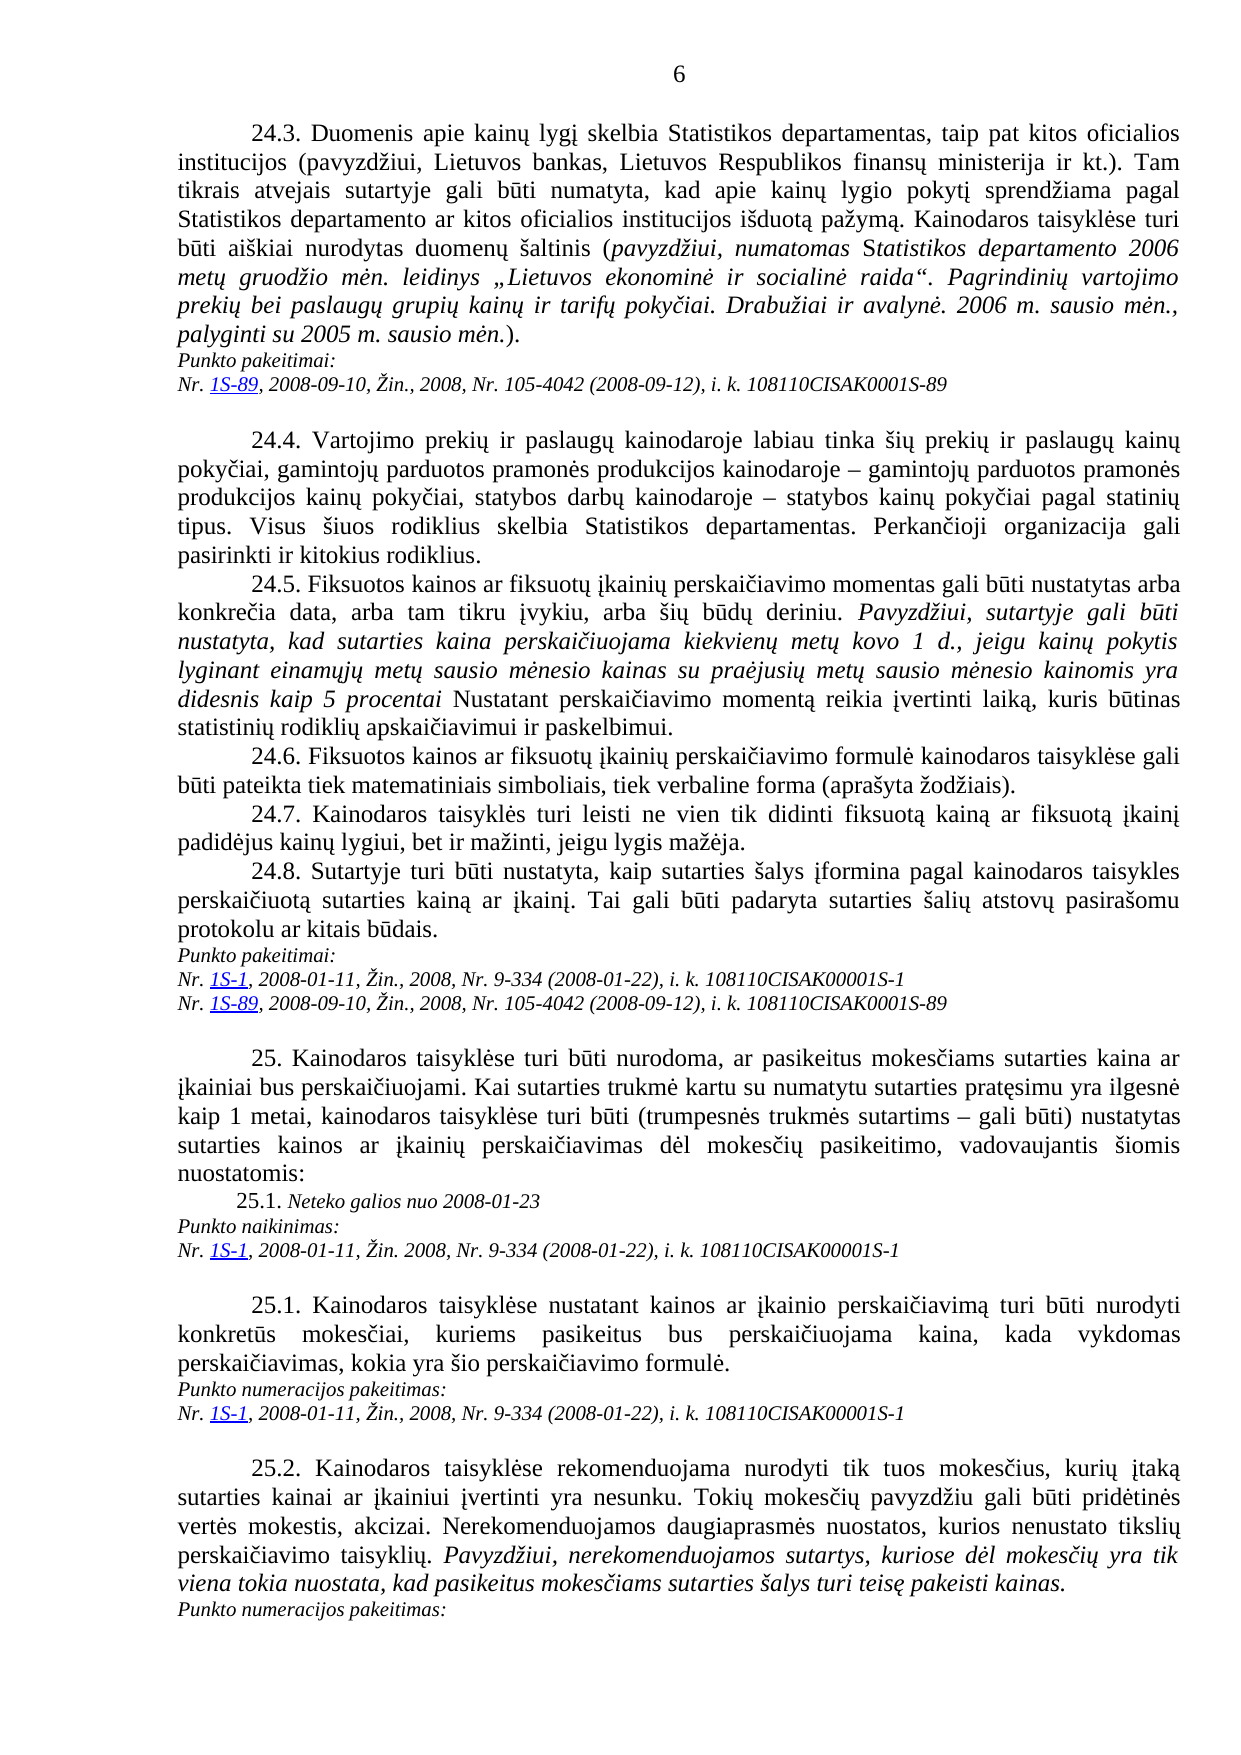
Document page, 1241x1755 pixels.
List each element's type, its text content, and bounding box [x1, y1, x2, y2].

text Punkto pakeitimai: [177, 348, 1181, 372]
text 25. Kainodaros taisyklėse turi būti nurodoma, ar pasikeitus mokesčiams sutarties kaina ar įkainiai bus perskaičiuojami. Kai sutarties trukmė kartu su numatytu sutarties pratęsimu yra ilgesnė kaip 1 metai, kainodaros taisyklėse turi būti (trumpesnės trukmės sutartims – gali būti) nustatytas sutarties kainos ar įkainių perskaičiavimas dėl mokesčių pasikeitimo, vadovaujantis šiomis nuostatomis: [177, 1043, 1181, 1187]
text 24.7. Kainodaros taisyklės turi leisti ne vien tik didinti fiksuotą kainą ar fiksuotą įkainį padidėjus kainų lygiui, bet ir mažinti, jeigu lygis mažėja. [177, 799, 1181, 856]
text Nr. 1S-1, 2008-01-11, Žin., 2008, Nr. 9-334 (2008-01-22), i. k. 108110CISAK00001S-1 [177, 1401, 1181, 1425]
text 24.5. Fiksuotos kainos ar fiksuotų įkainių perskaičiavimo momentas gali būti nustatytas arba konkrečia data, arba tam tikru įvykiu, arba šių būdų deriniu. Pavyzdžiui, sutartyje gali būti nustatyta, kad sutarties kaina perskaičiuojama kiekvienų metų kovo 1 d., jeigu kainų pokytis lyginant einamųjų metų sausio mėnesio kainas su praėjusių metų sausio mėnesio kainomis yra didesnis kaip 5 procentai Nustatant perskaičiavimo momentą reikia įvertinti laiką, kuris būtinas statistinių rodiklių apskaičiavimui ir paskelbimui. [177, 569, 1181, 741]
text 24.6. Fiksuotos kainos ar fiksuotų įkainių perskaičiavimo formulė kainodaros taisyklėse gali būti pateikta tiek matematiniais simboliais, tiek verbaline forma (aprašyta žodžiais). [177, 741, 1181, 799]
text 24.4. Vartojimo prekių ir paslaugų kainodaroje labiau tinka šių prekių ir paslaugų kainų pokyčiai, gamintojų parduotos pramonės produkcijos kainodaroje – gamintojų parduotos pramonės produkcijos kainų pokyčiai, statybos darbų kainodaroje – statybos kainų pokyčiai pagal statinių tipus. Visus šiuos rodiklius skelbia Statistikos departamentas. Perkančioji organizacija gali pasirinkti ir kitokius rodiklius. [177, 425, 1181, 569]
text 25.2. Kainodaros taisyklėse rekomenduojama nurodyti tik tuos mokesčius, kurių įtaką sutarties kainai ar įkainiui įvertinti yra nesunku. Tokių mokesčių pavyzdžiu gali būti pridėtinės vertės mokestis, akcizai. Nerekomenduojamos daugiaprasmės nuostatos, kurios nenustato tikslių perskaičiavimo taisyklių. Pavyzdžiui, nerekomenduojamos sutartys, kuriose dėl mokesčių yra tik viena tokia nuostata, kad pasikeitus mokesčiams sutarties šalys turi teisę pakeisti kainas. [177, 1453, 1181, 1597]
text 24.8. Sutartyje turi būti nustatyta, kaip sutarties šalys įformina pagal kainodaros taisykles perskaičiuotą sutarties kainą ar įkainį. Tai gali būti padaryta sutarties šalių atstovų pasirašomu protokolu ar kitais būdais. [177, 856, 1181, 942]
text 24.3. Duomenis apie kainų lygį skelbia Statistikos departamentas, taip pat kitos oficialios institucijos (pavyzdžiui, Lietuvos bankas, Lietuvos Respublikos finansų ministerija ir kt.). Tam tikrais atvejais sutartyje gali būti numatyta, kad apie kainų lygio pokytį sprendžiama pagal Statistikos departamento ar kitos oficialios institucijos išduotą pažymą. Kainodaros taisyklėse turi būti aiškiai nurodytas duomenų šaltinis (pavyzdžiui, numatomas Statistikos departamento 2006 metų gruodžio mėn. leidinys „Lietuvos ekonominė ir socialinė raida“. Pagrindinių vartojimo prekių bei paslaugų grupių kainų ir tarifų pokyčiai. Drabužiai ir avalynė. 2006 m. sausio mėn., palyginti su 2005 m. sausio mėn.). [177, 118, 1181, 348]
text Punkto naikinimas: [177, 1213, 1181, 1238]
text 25.1. Neteko galios nuo 2008-01-23 [177, 1187, 1181, 1213]
text Punkto numeracijos pakeitimas: [177, 1377, 1181, 1401]
text Punkto numeracijos pakeitimas: [177, 1597, 1181, 1621]
text 25.1. Kainodaros taisyklėse nustatant kainos ar įkainio perskaičiavimą turi būti nurodyti konkretūs mokesčiai, kuriems pasikeitus bus perskaičiuojama kaina, kada vykdomas perskaičiavimas, kokia yra šio perskaičiavimo formulė. [177, 1290, 1181, 1377]
text Punkto pakeitimai: [177, 942, 1181, 967]
text Nr. 1S-89, 2008-09-10, Žin., 2008, Nr. 105-4042 (2008-09-12), i. k. 108110CISAK0001S-89 [177, 991, 1181, 1015]
text Nr. 1S-89, 2008-09-10, Žin., 2008, Nr. 105-4042 (2008-09-12), i. k. 108110CISAK0001S-89 [177, 372, 1181, 396]
text Nr. 1S-1, 2008-01-11, Žin. 2008, Nr. 9-334 (2008-01-22), i. k. 108110CISAK00001S-1 [177, 1238, 1181, 1262]
text Nr. 1S-1, 2008-01-11, Žin., 2008, Nr. 9-334 (2008-01-22), i. k. 108110CISAK00001S-1 [177, 967, 1181, 991]
